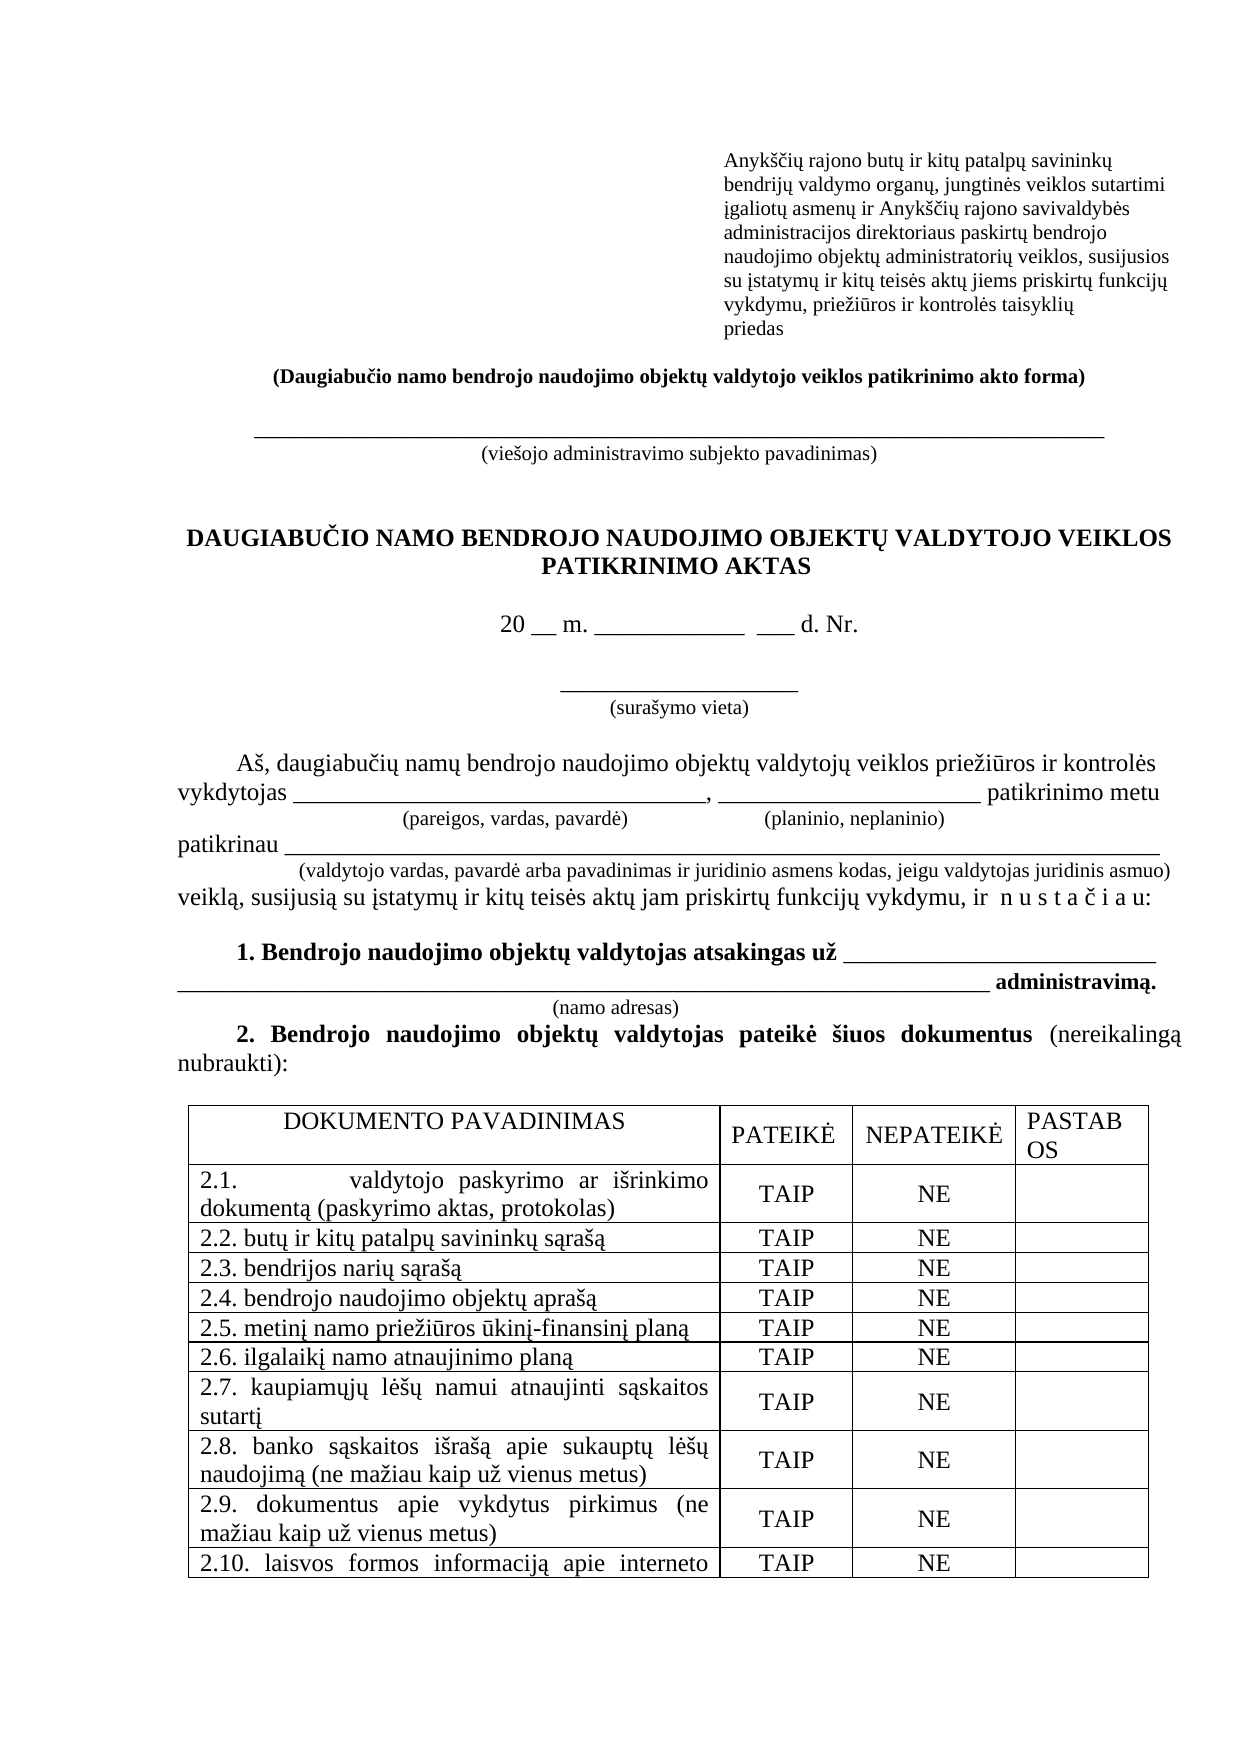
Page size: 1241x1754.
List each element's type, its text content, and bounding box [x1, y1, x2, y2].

text įgaliotų asmenų ir Anykščių rajono savivaldybės [177, 196, 1181, 220]
text administracijos direktoriaus paskirtų bendrojo [177, 220, 1181, 244]
table_cell 2.1. valdytojo paskyrimo ar išrinkimo dokumentą (paskyrimo aktas, protokolas) [189, 1165, 719, 1222]
text (valdytojo vardas, pavardė arba pavadinimas ir juridinio asmens kodas, jeigu valdytojas juridinis asmuo) [177, 858, 1181, 882]
table_cell NE [853, 1283, 1015, 1312]
table_cell TAIP [721, 1489, 852, 1547]
table_cell [1016, 1372, 1148, 1430]
table_cell TAIP [721, 1313, 852, 1341]
table_cell NE [853, 1223, 1015, 1252]
text (namo adresas) [177, 995, 1181, 1019]
table_cell NE [853, 1489, 1015, 1547]
table_cell 2.2. butų ir kitų patalpų savininkų sąrašą [189, 1223, 719, 1252]
text _________________________________________________________________ administravimą. [177, 966, 1181, 995]
table_cell NE [853, 1431, 1015, 1488]
text vykdytojas _________________________________, _____________________ patikrinimo metu [177, 777, 1181, 805]
table_cell [1016, 1343, 1148, 1371]
table_cell 2.10. laisvos formos informaciją apie interneto [189, 1548, 719, 1577]
text (surašymo vieta) [177, 695, 1181, 719]
table_cell [1016, 1223, 1148, 1252]
table_cell 2.9. dokumentus apie vykdytus pirkimus (ne mažiau kaip už vienus metus) [189, 1489, 719, 1547]
text 1. Bendrojo naudojimo objektų valdytojas atsakingas už _________________________ [177, 937, 1181, 966]
table_cell 2.5. metinį namo priežiūros ūkinį-finansinį planą [189, 1313, 719, 1341]
table_header DOKUMENTO PAVADINIMAS [189, 1106, 719, 1164]
table_cell NE [853, 1343, 1015, 1371]
table_cell [1016, 1489, 1148, 1547]
text 2. Bendrojo naudojimo objektų valdytojas pateikė šiuos dokumentus (nereikalingą nubraukti): [177, 1019, 1181, 1076]
text bendrijų valdymo organų, jungtinės veiklos sutartimi [177, 172, 1181, 196]
text patikrinau ______________________________________________________________________ [177, 829, 1181, 858]
table_cell TAIP [721, 1165, 852, 1222]
table_cell TAIP [721, 1548, 852, 1577]
text (viešojo administravimo subjekto pavadinimas) [177, 441, 1181, 465]
table_cell 2.3. bendrijos narių sąrašą [189, 1253, 719, 1282]
table_cell NE [853, 1372, 1015, 1430]
text ___________________ [177, 666, 1181, 695]
text priedas [177, 316, 1181, 340]
table_cell NE [853, 1313, 1015, 1341]
text Anykščių rajono butų ir kitų patalpų savininkų [177, 148, 1181, 172]
table_header NEPATEIKĖ [853, 1106, 1015, 1164]
table_cell TAIP [721, 1343, 852, 1371]
table_cell [1016, 1548, 1148, 1577]
text su įstatymų ir kitų teisės aktų jiems priskirtų funkcijų [177, 268, 1181, 292]
text DAUGIABUČIO NAMO BENDROJO NAUDOJIMO OBJEKTŲ VALDYTOJO VEIKLOS PATIKRINIMO AKTAS [177, 523, 1181, 580]
text (pareigos, vardas, pavardė) (planinio, neplaninio) [177, 805, 1181, 829]
table_cell NE [853, 1253, 1015, 1282]
text Aš, daugiabučių namų bendrojo naudojimo objektų valdytojų veiklos priežiūros ir kontrolės [177, 748, 1181, 777]
table_cell 2.6. ilgalaikį namo atnaujinimo planą [189, 1343, 719, 1371]
table_cell NE [853, 1548, 1015, 1577]
table_cell [1016, 1431, 1148, 1488]
table_cell TAIP [721, 1431, 852, 1488]
table_cell [1016, 1253, 1148, 1282]
table_header PATEIKĖ [721, 1106, 852, 1164]
table_header PASTABOS [1016, 1106, 1148, 1164]
table_cell [1016, 1283, 1148, 1312]
text ____________________________________________________________________ [177, 412, 1181, 441]
table_cell TAIP [721, 1223, 852, 1252]
table_cell TAIP [721, 1372, 852, 1430]
table_cell 2.8. banko sąskaitos išrašą apie sukauptų lėšų naudojimą (ne mažiau kaip už vienus metus) [189, 1431, 719, 1488]
table_cell TAIP [721, 1283, 852, 1312]
text vykdymu, priežiūros ir kontrolės taisyklių [177, 292, 1181, 316]
table_cell TAIP [721, 1253, 852, 1282]
text 20 __ m. ____________ ___ d. Nr. [177, 609, 1181, 638]
table_cell 2.4. bendrojo naudojimo objektų aprašą [189, 1283, 719, 1312]
text (Daugiabučio namo bendrojo naudojimo objektų valdytojo veiklos patikrinimo akto forma) [177, 364, 1181, 388]
table_cell 2.7. kaupiamųjų lėšų namui atnaujinti sąskaitos sutartį [189, 1372, 719, 1430]
table_cell [1016, 1165, 1148, 1222]
text naudojimo objektų administratorių veiklos, susijusios [177, 244, 1181, 268]
text veiklą, susijusią su įstatymų ir kitų teisės aktų jam priskirtų funkcijų vykdymu, ir n u s t a č i a u: [177, 882, 1181, 911]
table_cell NE [853, 1165, 1015, 1222]
table_cell [1016, 1313, 1148, 1341]
